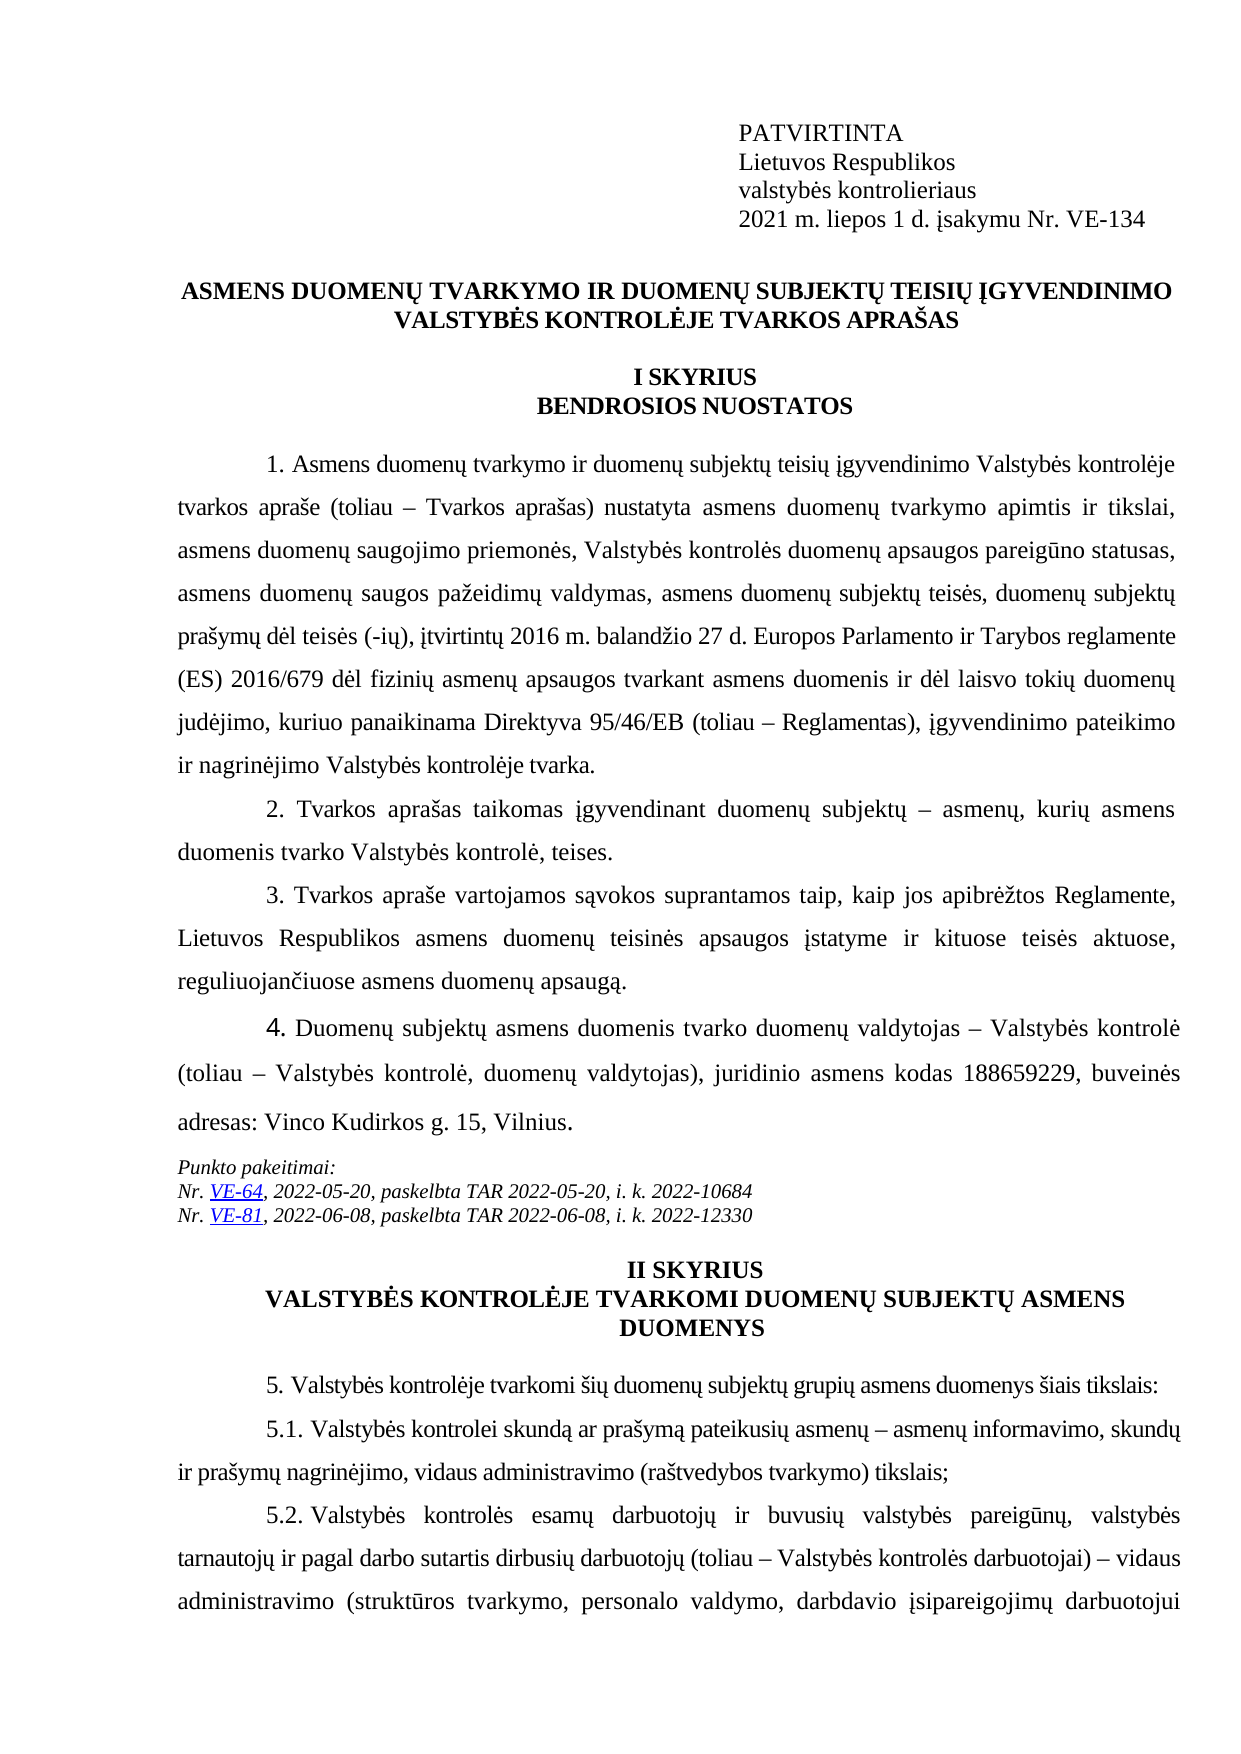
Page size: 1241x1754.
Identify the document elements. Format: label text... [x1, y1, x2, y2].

text 5.1. Valstybės kontrolei skundą ar prašymą pateikusių asmenų – asmenų informavimo, skundų ir prašymų nagrinėjimo, vidaus administravimo (raštvedybos tvarkymo) tikslais; [177, 1414, 1181, 1486]
text 3. Tvarkos apraše vartojamos sąvokos suprantamos taip, kaip jos apibrėžtos Reglamente, Lietuvos Respublikos asmens duomenų teisinės apsaugos įstatyme ir kituose teisės aktuose, reguliuojančiuose asmens duomenų apsaugą. [177, 880, 1176, 995]
text II SKYRIUS [214, 1256, 1176, 1284]
text Nr. VE-64, 2022-05-20, paskelbta TAR 2022-05-20, i. k. 2022-10684 [177, 1179, 1181, 1203]
text 2021 m. liepos 1 d. įsakymu Nr. VE-134 [738, 204, 1181, 233]
text Nr. VE-81, 2022-06-08, paskelbta TAR 2022-06-08, i. k. 2022-12330 [177, 1203, 1181, 1227]
text PATVIRTINTA [738, 118, 1181, 147]
text valstybės kontrolieriaus [738, 176, 1181, 204]
text 5. Valstybės kontrolėje tvarkomi šių duomenų subjektų grupių asmens duomenys šiais tikslais: [177, 1371, 1176, 1399]
text 4. Duomenų subjektų asmens duomenis tvarko duomenų valdytojas – Valstybės kontrolė (toliau – Valstybės kontrolė, duomenų valdytojas), juridinio asmens kodas 188659229, buveinės adresas: Vinco Kudirkos g. 15, Vilnius. [177, 1009, 1181, 1138]
text Punkto pakeitimai: [177, 1154, 1181, 1179]
text BENDROSIOS NUOSTATOS [214, 391, 1176, 420]
text Lietuvos Respublikos [738, 147, 1181, 176]
text I SKYRIUS [214, 362, 1176, 391]
text ASMENS DUOMENŲ TVARKYMO IR DUOMENŲ SUBJEKTŲ TEISIŲ ĮGYVENDINIMO VALSTYBĖS KONTROLĖJE TVARKOS APRAŠAS [177, 276, 1176, 334]
text 2. Tvarkos aprašas taikomas įgyvendinant duomenų subjektų – asmenų, kurių asmens duomenis tvarko Valstybės kontrolė, teises. [177, 794, 1176, 866]
text VALSTYBĖS KONTROLĖJE TVARKOMI DUOMENŲ SUBJEKTŲ ASMENS DUOMENYS [214, 1284, 1176, 1342]
text 5.2. Valstybės kontrolės esamų darbuotojų ir buvusių valstybės pareigūnų, valstybės tarnautojų ir pagal darbo sutartis dirbusių darbuotojų (toliau – Valstybės kontrolės darbuotojai) – vidaus administravimo (struktūros tvarkymo, personalo valdymo, darbdavio įsipareigojimų darbuotojui [177, 1500, 1181, 1615]
text 1. Asmens duomenų tvarkymo ir duomenų subjektų teisių įgyvendinimo Valstybės kontrolėje tvarkos apraše (toliau – Tvarkos aprašas) nustatyta asmens duomenų tvarkymo apimtis ir tikslai, asmens duomenų saugojimo priemonės, Valstybės kontrolės duomenų apsaugos pareigūno statusas, asmens duomenų saugos pažeidimų valdymas, asmens duomenų subjektų teisės, duomenų subjektų prašymų dėl teisės (-ių), įtvirtintų 2016 m. balandžio 27 d. Europos Parlamento ir Tarybos reglamente (ES) 2016/679 dėl fizinių asmenų apsaugos tvarkant asmens duomenis ir dėl laisvo tokių duomenų judėjimo, kuriuo panaikinama Direktyva 95/46/EB (toliau – Reglamentas), įgyvendinimo pateikimo ir nagrinėjimo Valstybės kontrolėje tvarka. [177, 449, 1176, 779]
